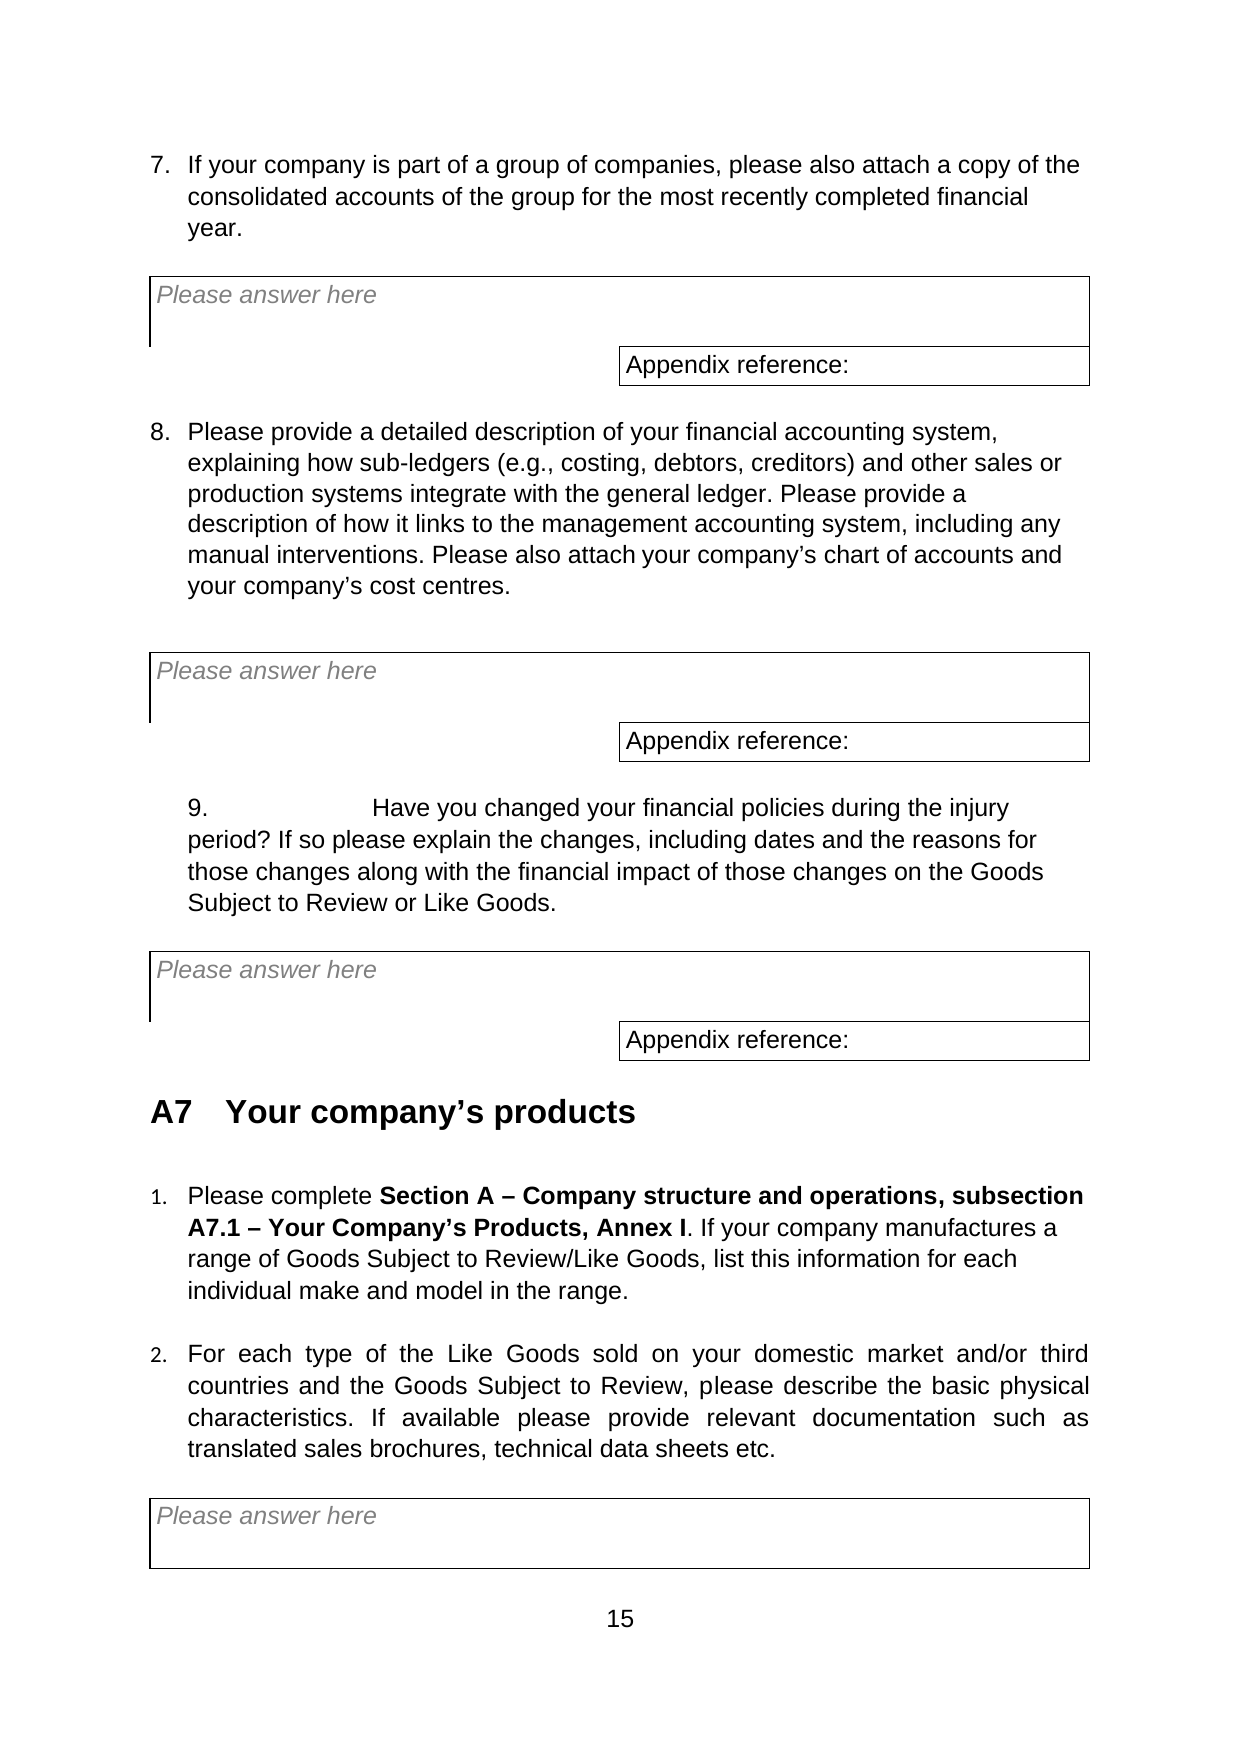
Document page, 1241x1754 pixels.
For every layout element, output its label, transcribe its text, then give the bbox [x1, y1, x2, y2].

table_cell [150, 1022, 619, 1059]
table_cell Appendix reference: [620, 723, 1089, 761]
table_header Please answer here [151, 952, 1089, 1021]
list If your company is part of a group of companies, please also attach a copy of the consolidated accounts of the group for the most recently completed financial year. [150, 150, 1090, 242]
table_cell Appendix reference: [620, 1022, 1089, 1059]
table_header Please answer here [151, 653, 1089, 722]
list Please provide a detailed description of your financial accounting system, explaining how sub-ledgers (e.g., costing, debtors, creditors) and other sales or production systems integrate with the general ledger. Please provide a description of how it links to the management accounting system, including any manual interventions. Please also attach your company’s chart of accounts and your company’s cost centres. [150, 417, 1090, 600]
table_cell [150, 347, 619, 385]
table_cell [150, 723, 619, 761]
table_header Please answer here [151, 1499, 1089, 1567]
list For each type of the Like Goods sold on your domestic market and/or third countries and the Goods Subject to Review, please describe the basic physical characteristics. If available please provide relevant documentation such as translated sales brochures, technical data sheets etc. [150, 1339, 1090, 1463]
list Please complete Section A – Company structure and operations, subsection A7.1 – Your Company’s Products, Annex I. If your company manufactures a range of Goods Subject to Review/Like Goods, list this information for each individual make and model in the range. [150, 1181, 1090, 1305]
table_header Please answer here [151, 277, 1089, 346]
subtitle A7 Your company’s products [150, 1092, 1090, 1131]
list Have you changed your financial policies during the injury period? If so please explain the changes, including dates and the reasons for those changes along with the financial impact of those changes on the Goods Subject to Review or Like Goods. [187, 793, 1090, 917]
table_cell Appendix reference: [620, 347, 1089, 385]
